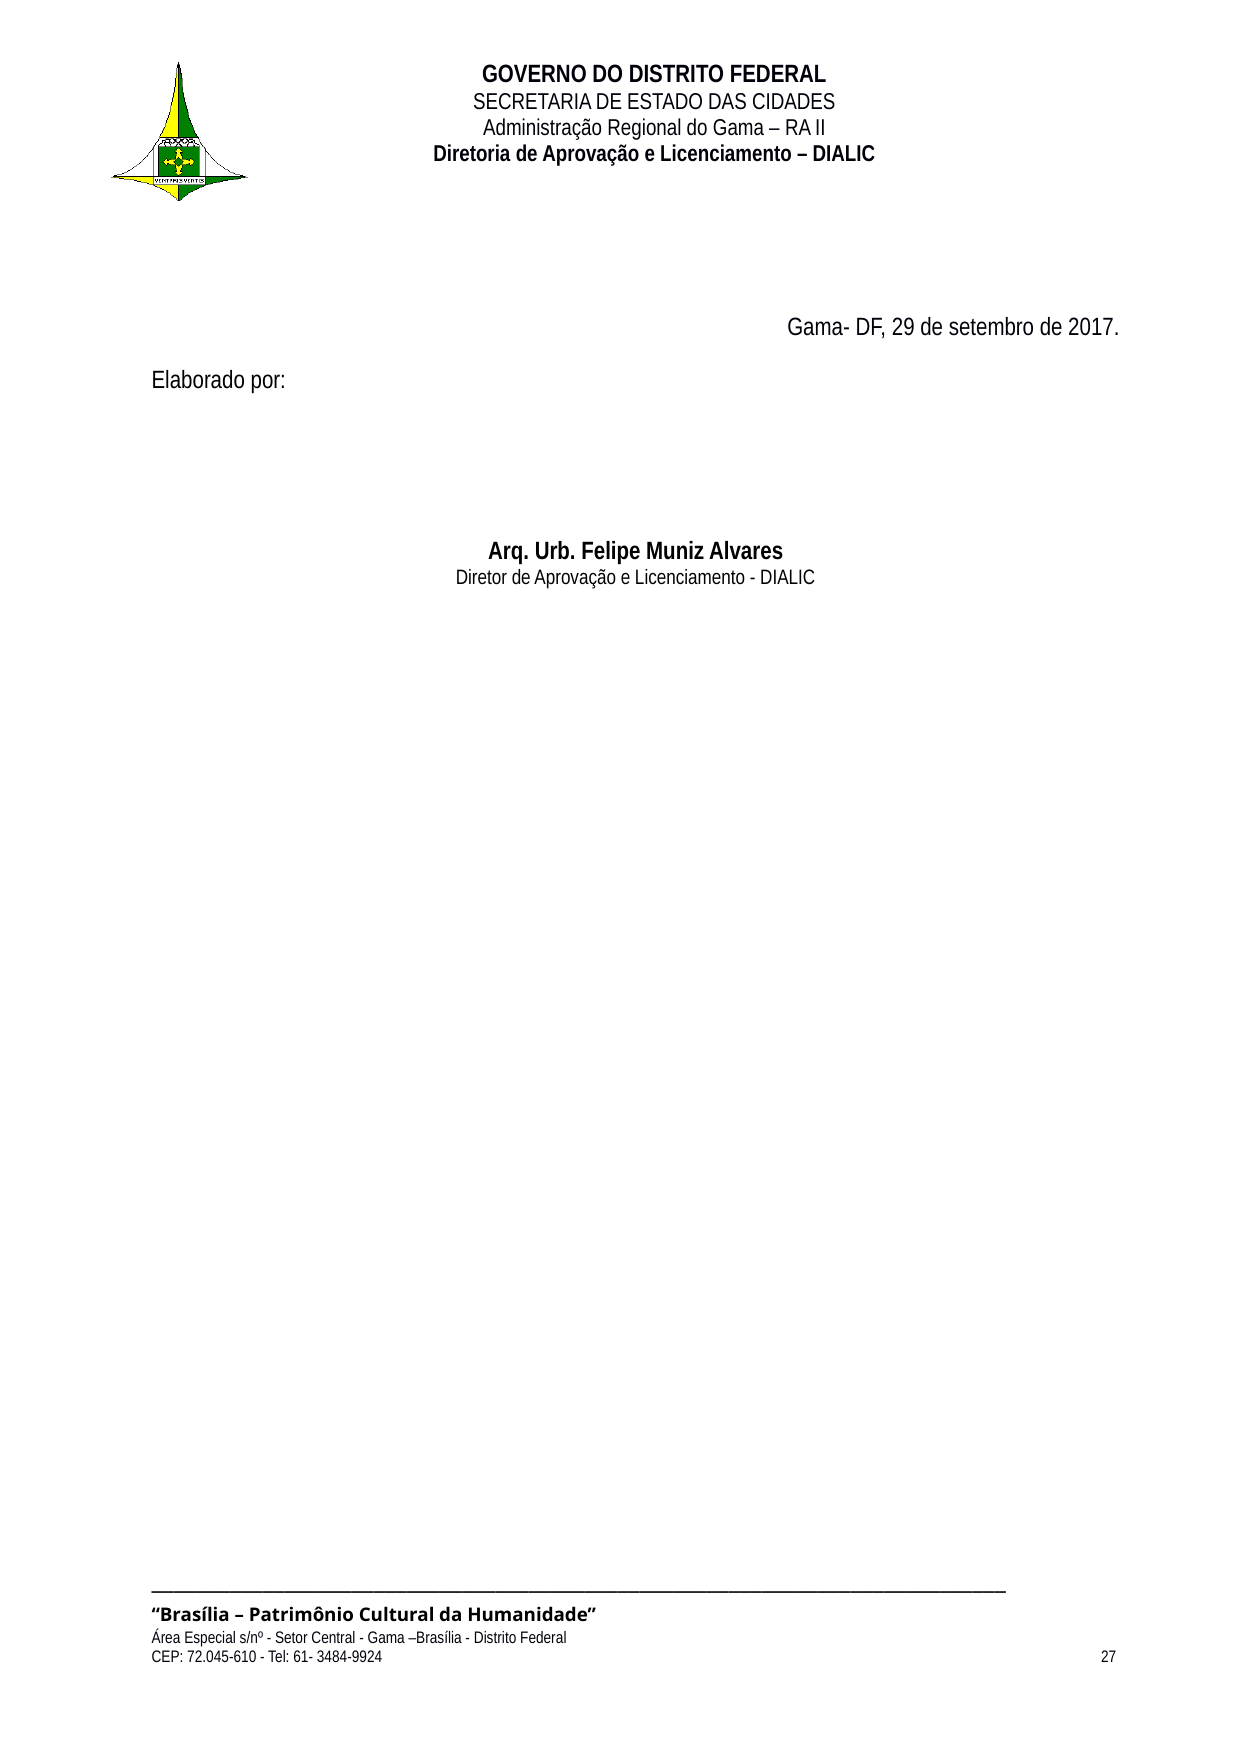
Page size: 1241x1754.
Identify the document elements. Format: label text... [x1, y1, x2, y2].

text Elaborado por: [151, 366, 1120, 394]
text Arq. Urb. Felipe Muniz Alvares [151, 536, 1120, 565]
text Gama- DF, 29 de setembro de 2017. [151, 312, 1120, 341]
text Diretor de Aprovação e Licenciamento - DIALIC [151, 565, 1120, 589]
